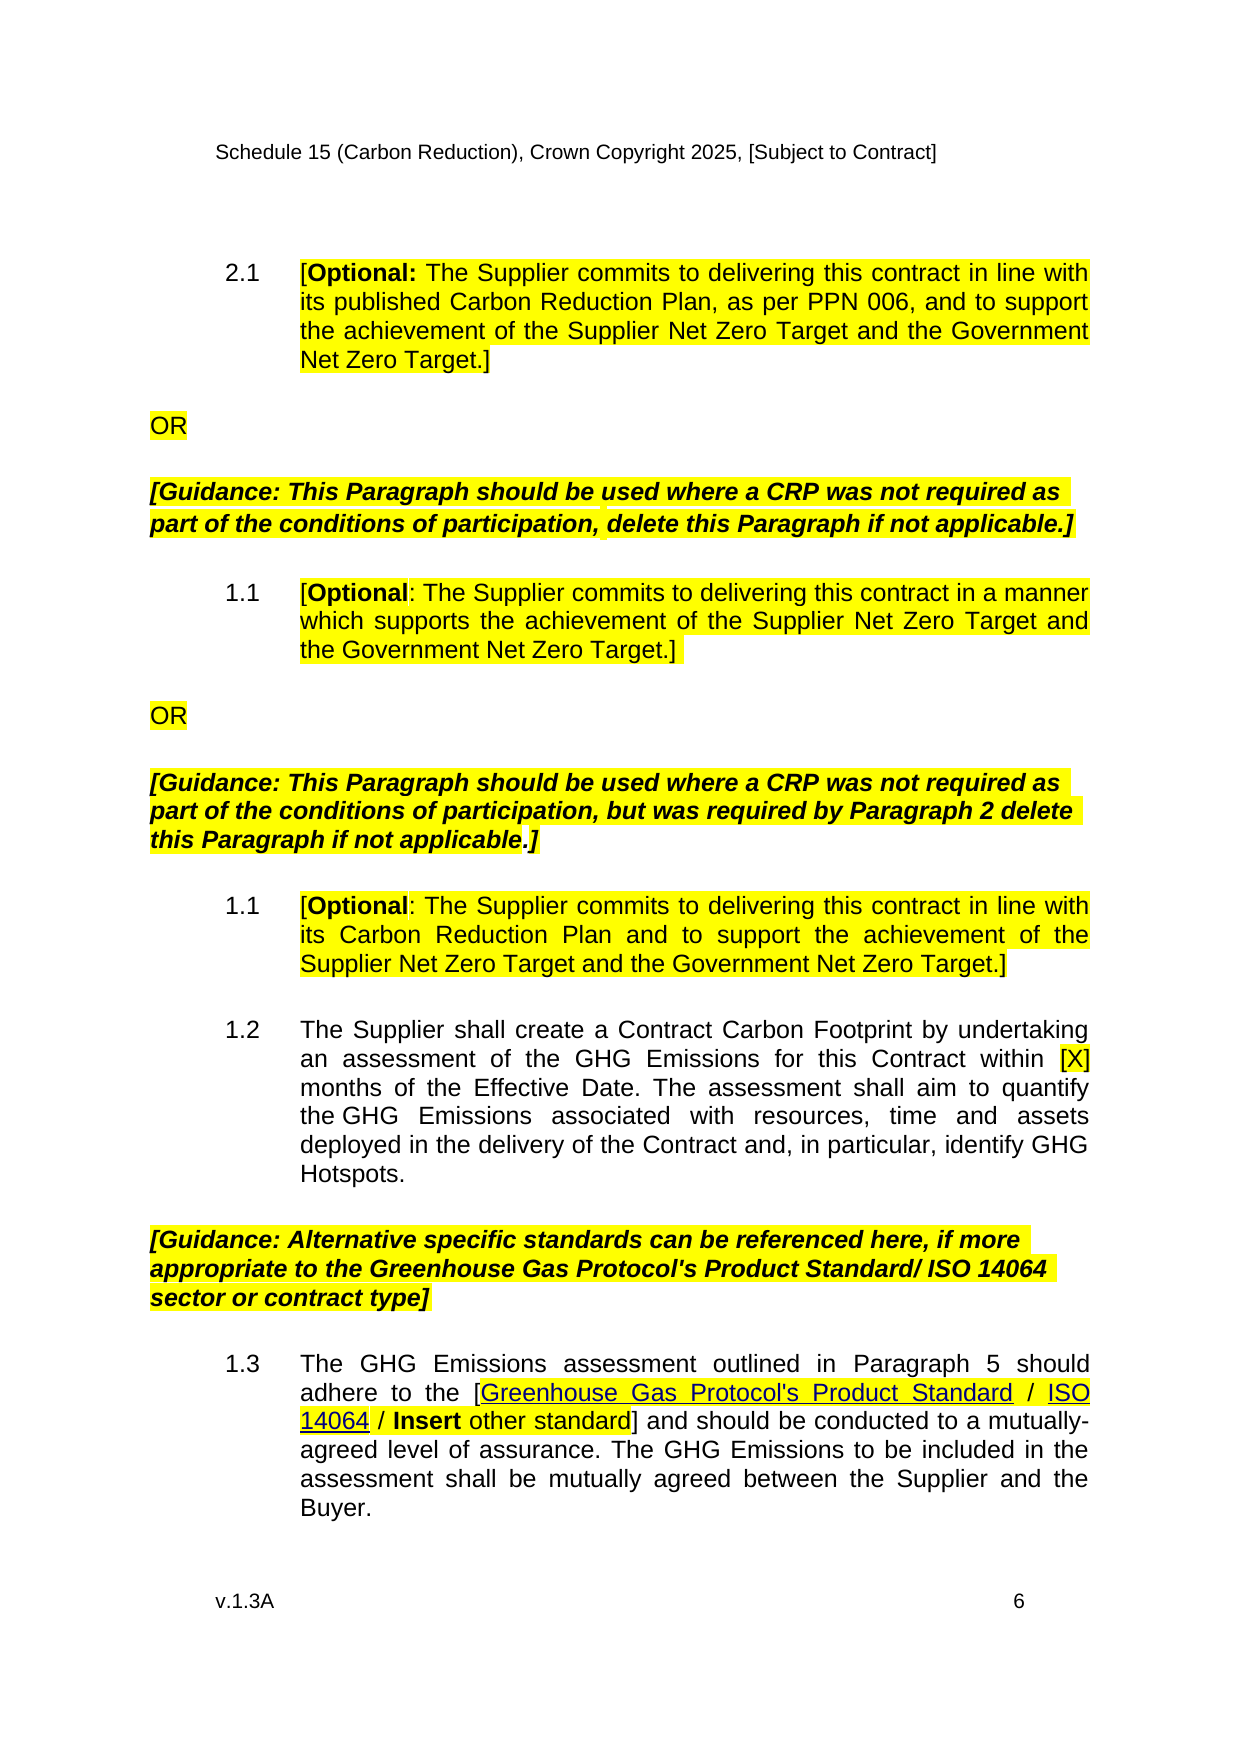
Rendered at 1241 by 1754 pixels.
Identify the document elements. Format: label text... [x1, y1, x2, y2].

list The GHG Emissions assessment outlined in Paragraph 5 should adhere to the [Greenhouse Gas Protocol's Product Standard / ISO 14064 / Insert other standard] and should be conducted to a mutually-agreed level of assurance. The GHG Emissions to be included in the assessment shall be mutually agreed between the Supplier and the Buyer. [225, 1349, 1090, 1521]
list The Supplier shall create a Contract Carbon Footprint by undertaking an assessment of the GHG Emissions for this Contract within [X] months of the Effective Date. The assessment shall aim to quantify the GHG Emissions associated with resources, time and assets deployed in the delivery of the Contract and, in particular, identify GHG Hotspots. [225, 1015, 1090, 1187]
subtitle [Guidance: Alternative specific standards can be referenced here, if more appropriate to the Greenhouse Gas Protocol's Product Standard/ ISO 14064 sector or contract type] [150, 1225, 1090, 1311]
subtitle OR [150, 411, 1090, 440]
list [Optional: The Supplier commits to delivering this contract in line with its Carbon Reduction Plan and to support the achievement of the Supplier Net Zero Target and the Government Net Zero Target.] [225, 891, 1090, 977]
list [Optional: The Supplier commits to delivering this contract in a manner which supports the achievement of the Supplier Net Zero Target and the Government Net Zero Target.] [225, 577, 1090, 664]
list [Optional: The Supplier commits to delivering this contract in line with its published Carbon Reduction Plan, as per PPN 006, and to support the achievement of the Supplier Net Zero Target and the Government Net Zero Target.] [225, 258, 1090, 373]
subtitle OR [150, 701, 1090, 730]
subtitle [Guidance: This Paragraph should be used where a CRP was not required as part of the conditions of participation, but was required by Paragraph 2 delete this Paragraph if not applicable.] [150, 767, 1090, 854]
subtitle [Guidance: This Paragraph should be used where a CRP was not required as part of the conditions of participation, delete this Paragraph if not applicable.] [150, 477, 1090, 540]
